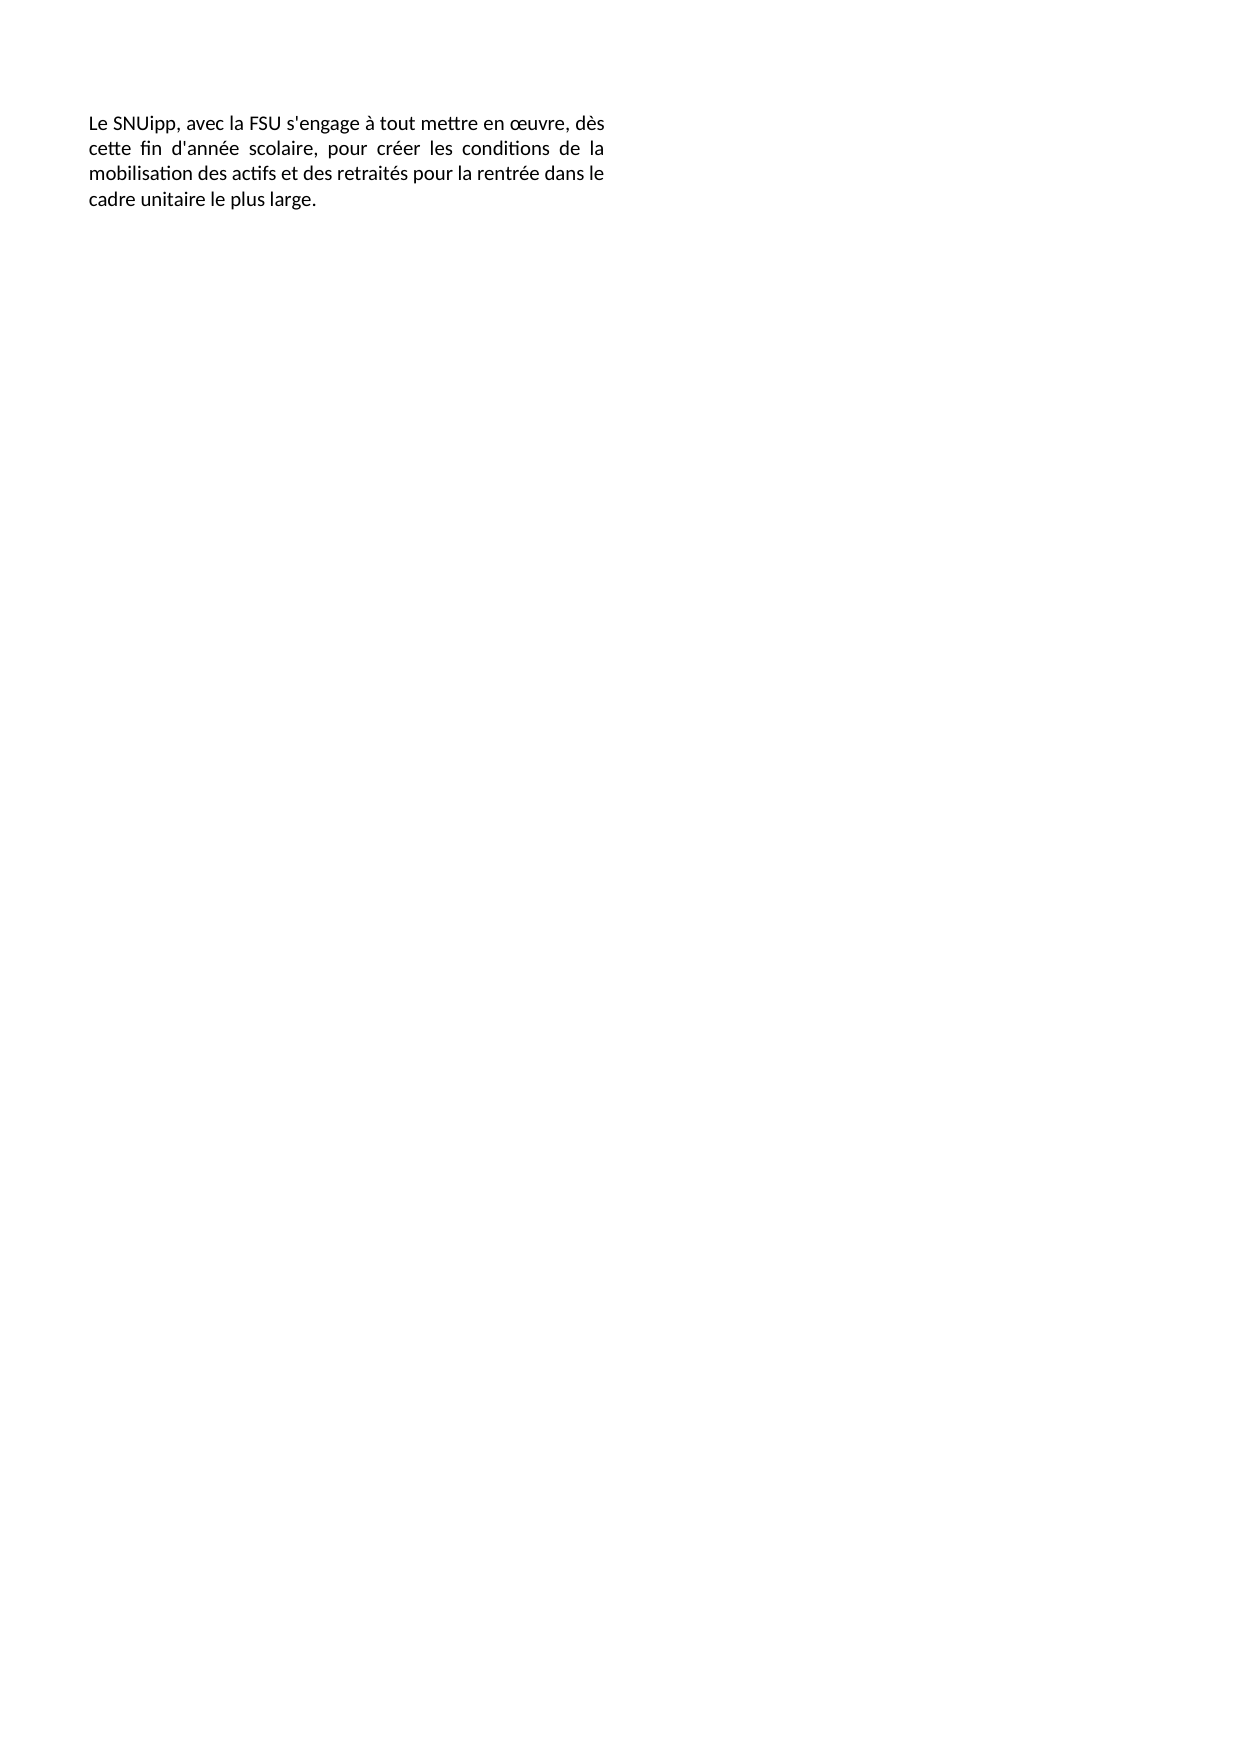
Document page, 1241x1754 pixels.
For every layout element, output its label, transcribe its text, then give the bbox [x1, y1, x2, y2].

text Le SNUipp, avec la FSU s'engage à tout mettre en œuvre, dès cette fin d'année scolaire, pour créer les conditions de la mobilisation des actifs et des retraités pour la rentrée dans le cadre unitaire le plus large. [89, 110, 605, 211]
